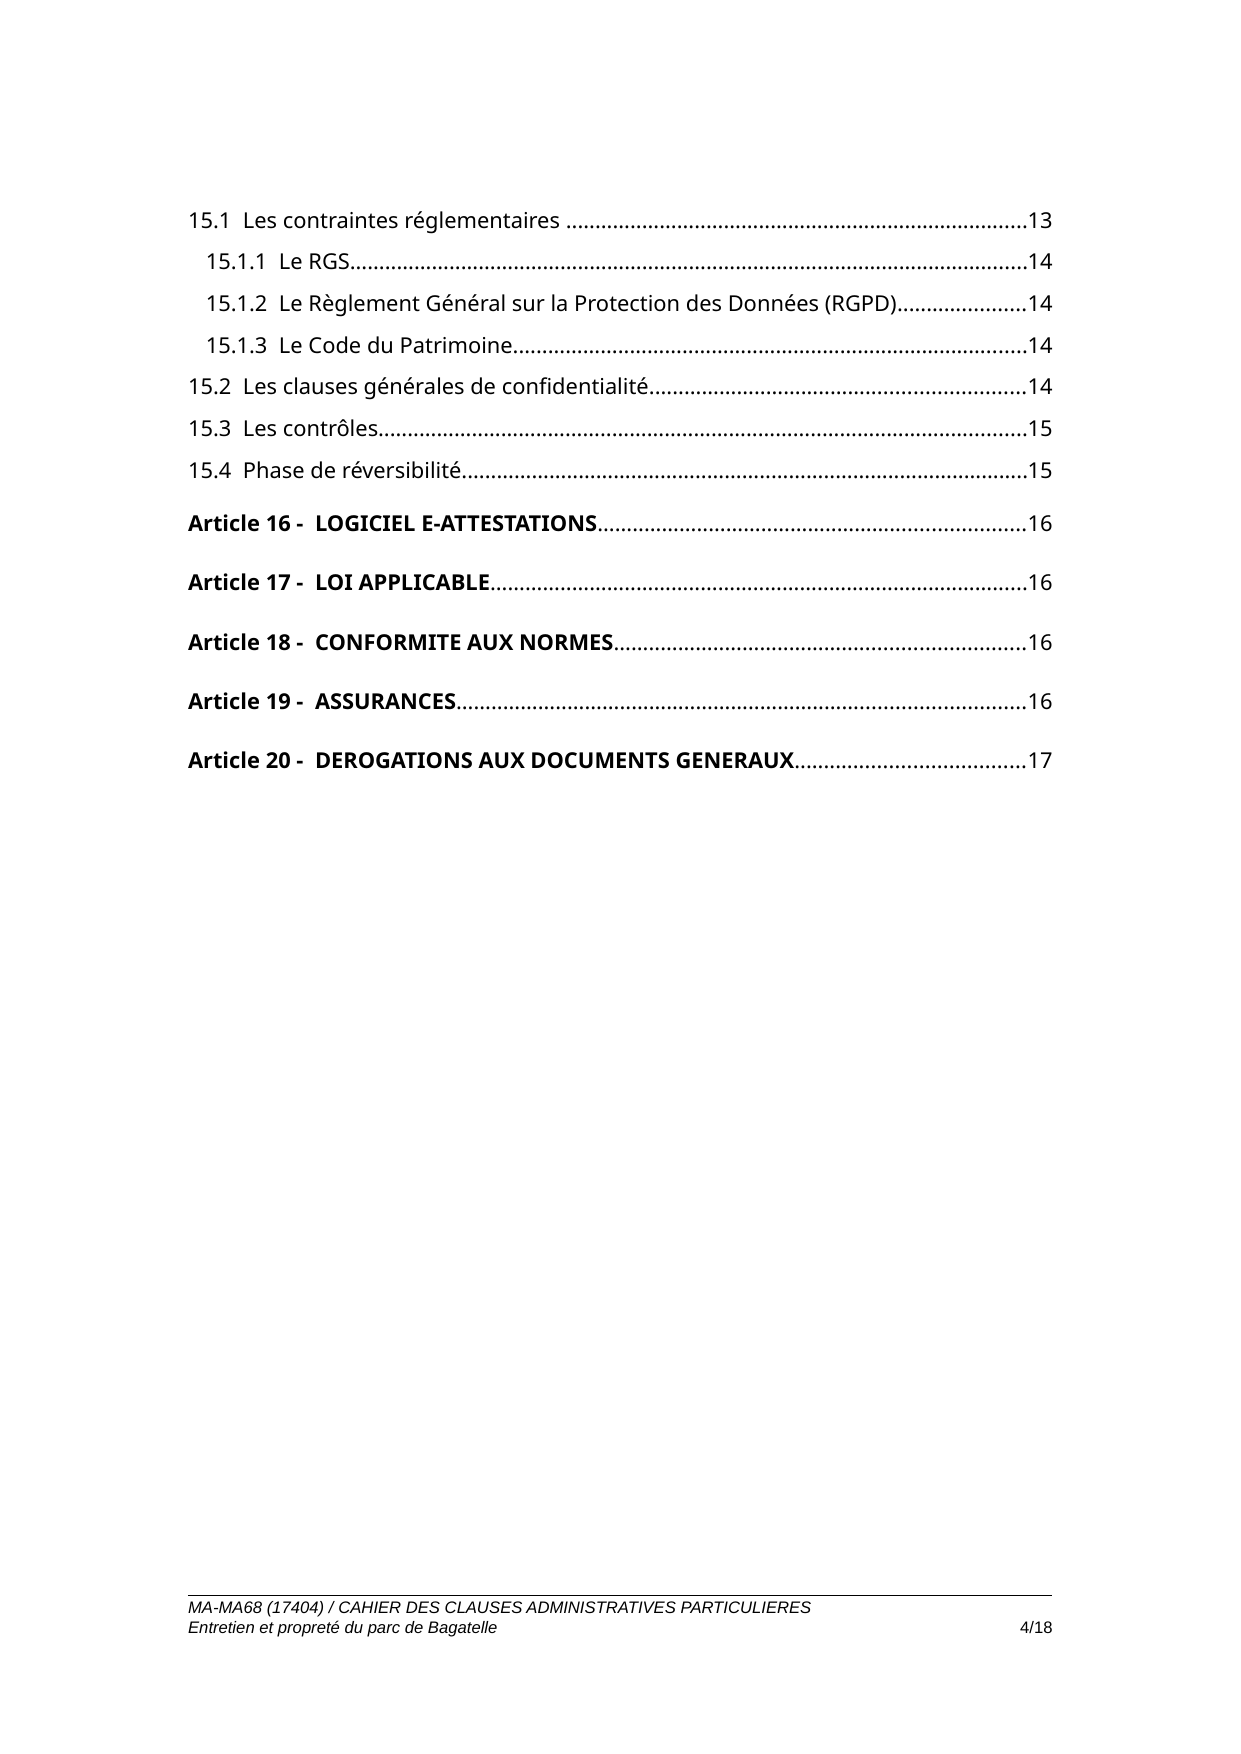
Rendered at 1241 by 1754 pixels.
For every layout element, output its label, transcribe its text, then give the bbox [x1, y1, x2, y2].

text 15.4 Phase de réversibilité 15 [188, 454, 1052, 484]
text 15.1.1 Le RGS 14 [206, 246, 1052, 276]
text Article 19 - ASSURANCES 16 [188, 686, 1052, 716]
text Article 16 - LOGICIEL E-ATTESTATIONS 16 [188, 508, 1052, 538]
text Article 20 - DEROGATIONS AUX DOCUMENTS GENERAUX 17 [188, 745, 1052, 775]
text Article 18 - CONFORMITE AUX NORMES 16 [188, 627, 1052, 656]
text 15.2 Les clauses générales de confidentialité 14 [188, 371, 1052, 401]
text Article 17 - LOI APPLICABLE 16 [188, 567, 1052, 597]
text 15.1.3 Le Code du Patrimoine 14 [206, 329, 1052, 359]
text 15.1.2 Le Règlement Général sur la Protection des Données (RGPD) 14 [206, 288, 1052, 318]
text 15.1 Les contraintes réglementaires 13 [188, 204, 1052, 234]
text 15.3 Les contrôles 15 [188, 413, 1052, 443]
